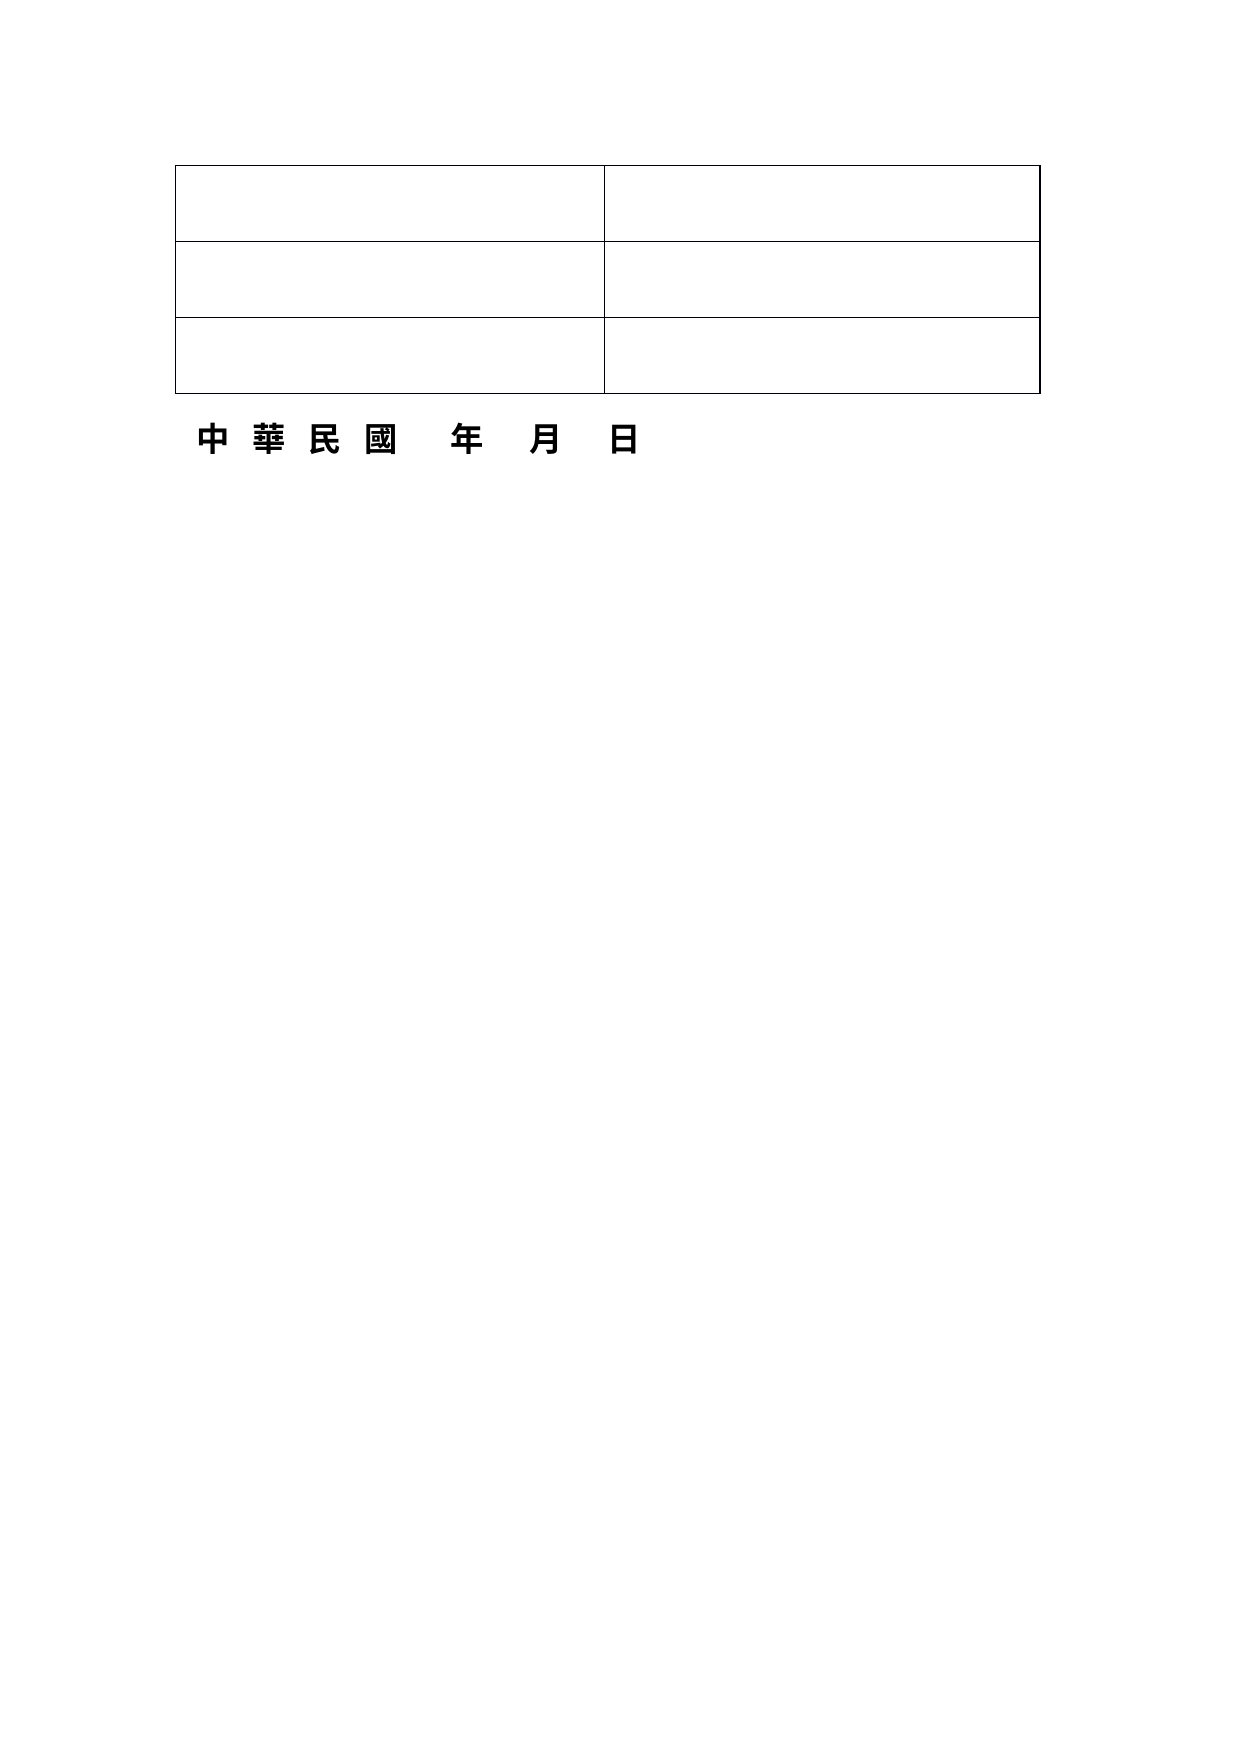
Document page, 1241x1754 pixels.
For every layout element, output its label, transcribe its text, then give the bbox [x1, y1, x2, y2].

table_cell [176, 318, 604, 393]
table_cell [605, 318, 1039, 393]
table_cell [176, 242, 604, 317]
table_cell [605, 242, 1039, 317]
table_cell [176, 166, 604, 241]
table_cell [605, 166, 1039, 241]
text 中 華 民 國 年 月 日 [187, 394, 1053, 469]
